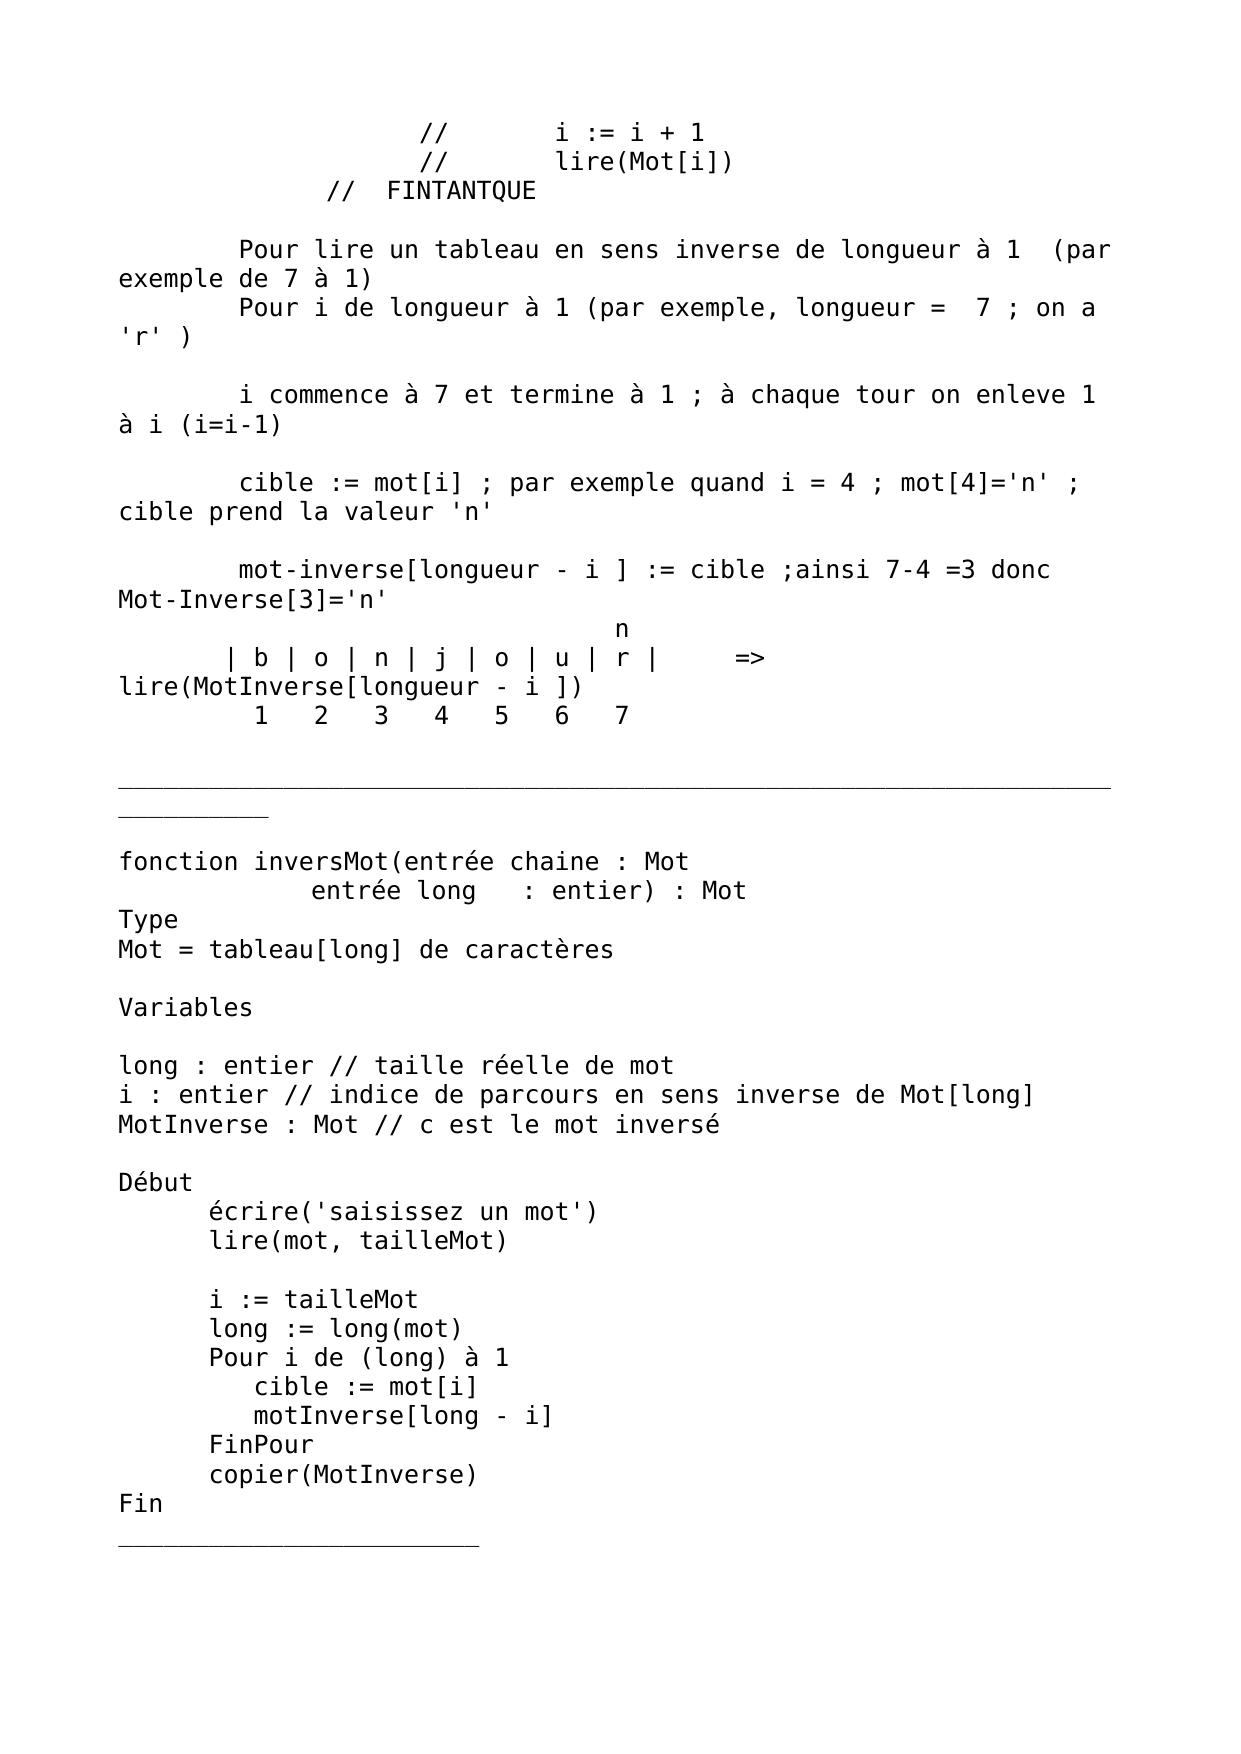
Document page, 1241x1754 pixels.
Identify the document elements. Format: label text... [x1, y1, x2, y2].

text // i := i + 1 // lire(Mot[i]) // FINTANTQUE Pour lire un tableau en sens inverse de longueur à 1 (par exemple de 7 à 1) Pour i de longueur à 1 (par exemple, longueur = 7 ; on a 'r' ) i commence à 7 et termine à 1 ; à chaque tour on enleve 1 à i (i=i-1) cible := mot[i] ; par exemple quand i = 4 ; mot[4]='n' ; cible prend la valeur 'n' mot-inverse[longueur - i ] := cible ;ainsi 7-4 =3 donc Mot-Inverse[3]='n' n | b | o | n | j | o | u | r | => lire(MotInverse[longueur - i ]) 1 2 3 4 5 6 7 ____________________________________________________________________________ fonction inversMot(entrée chaine : Mot entrée long : entier) : Mot Type Mot = tableau[long] de caractères Variables long : entier // taille réelle de mot i : entier // indice de parcours en sens inverse de Mot[long] MotInverse : Mot // c est le mot inversé Début écrire('saisissez un mot') lire(mot, tailleMot) i := tailleMot long := long(mot) Pour i de (long) à 1 cible := mot[i] motInverse[long - i] FinPour copier(MotInverse) Fin ________________________ [118, 118, 1122, 1606]
